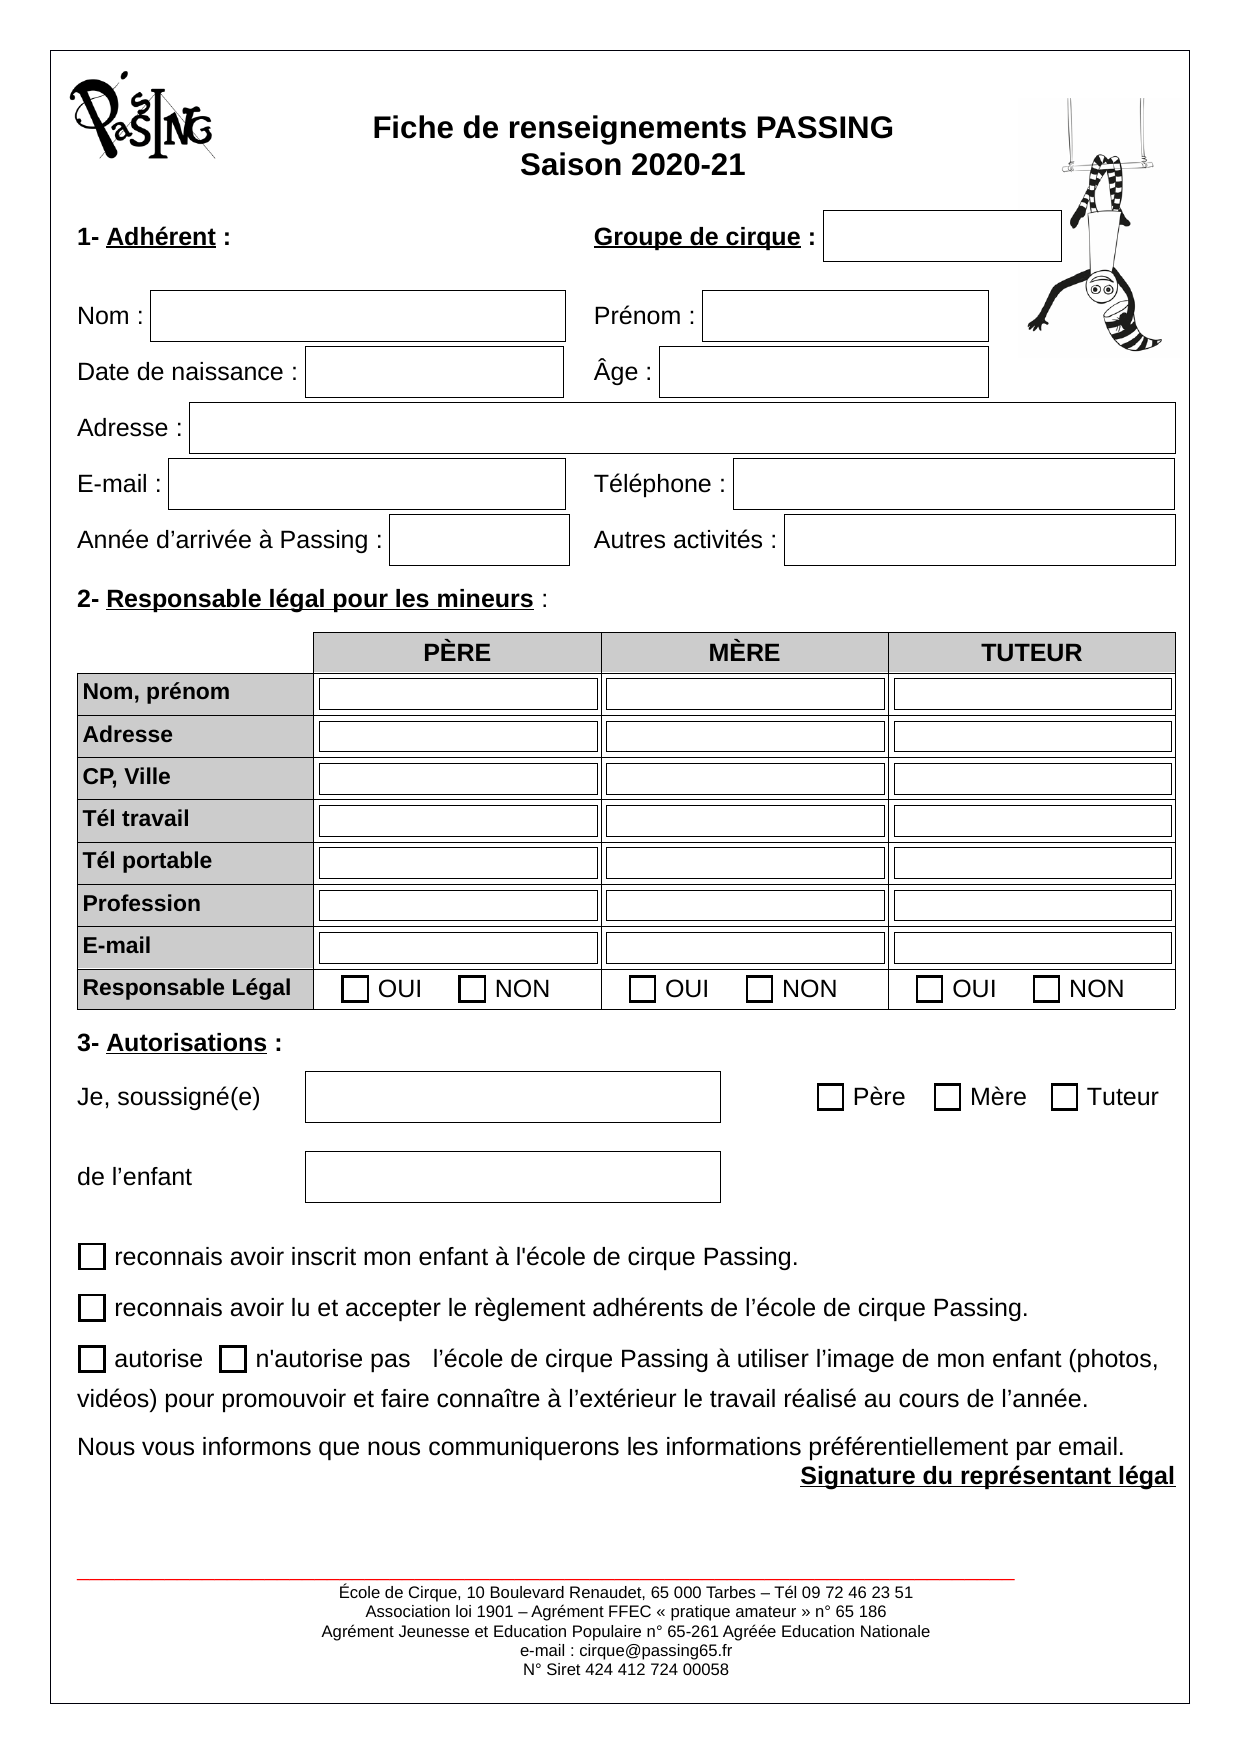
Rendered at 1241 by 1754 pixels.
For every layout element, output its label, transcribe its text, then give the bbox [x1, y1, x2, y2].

table_cell [889, 970, 1175, 1009]
text Adresse : [77, 402, 189, 453]
text Âge : [564, 346, 659, 397]
text Signature du représentant légal [77, 1461, 1175, 1490]
table_cell [602, 843, 888, 884]
text Saison 2020-21 [77, 146, 1018, 182]
table_cell [602, 927, 888, 968]
table_cell [314, 716, 601, 757]
text 1- Adhérent : Groupe de cirque : [77, 210, 823, 261]
table_cell [602, 970, 888, 1009]
table_cell Adresse [78, 716, 313, 757]
table_cell [889, 927, 1175, 968]
text Téléphone : [566, 458, 733, 509]
table_cell [314, 800, 601, 842]
table_cell [602, 800, 888, 842]
table_cell [602, 674, 888, 715]
table_cell Profession [78, 885, 313, 926]
table_cell [889, 843, 1175, 884]
text Date de naissance : [77, 346, 305, 397]
table_cell [889, 800, 1175, 842]
text [989, 290, 1018, 341]
table_header TUTEUR [889, 633, 1175, 672]
table_cell [889, 674, 1175, 715]
text Nom : [77, 290, 150, 341]
text [989, 346, 1175, 397]
table_cell E-mail [78, 927, 313, 968]
table_cell [602, 885, 888, 926]
text 3- Autorisations : [77, 1028, 1175, 1057]
picture [55, 58, 263, 180]
table_header [77, 632, 313, 672]
table_cell [889, 758, 1175, 799]
table_cell [889, 885, 1175, 926]
text 2- Responsable légal pour les mineurs : [77, 584, 1175, 613]
table_cell [602, 716, 888, 757]
table_cell [314, 927, 601, 968]
table_cell [314, 970, 601, 1009]
table_cell [602, 758, 888, 799]
text E-mail : [77, 458, 168, 509]
text Fiche de renseignements PASSING [263, 107, 1018, 146]
text de l’enfant [77, 1151, 305, 1202]
text [721, 1151, 1175, 1202]
table_cell Tél travail [78, 800, 313, 842]
table_cell Tél portable [78, 843, 313, 884]
text l’école de cirque Passing à utiliser l’image de mon enfant (photos, vidéos) pour promouvoir et faire connaître à l’extérieur le travail réalisé au cours de l’année. [77, 1333, 1175, 1413]
text Je, soussigné(e) [721, 1071, 1175, 1122]
table_cell [314, 885, 601, 926]
text Je, soussigné(e) [77, 1071, 305, 1122]
table_cell CP, Ville [78, 758, 313, 799]
text Autres activités : [570, 514, 784, 565]
table_cell [314, 674, 601, 715]
text Nous vous informons que nous communiquerons les informations préférentiellement par email. [77, 1432, 1175, 1461]
text Année d’arrivée à Passing : [77, 514, 389, 565]
table_cell Responsable Légal [78, 970, 313, 1009]
table_header MÈRE [602, 633, 888, 672]
table_cell Nom, prénom [78, 674, 313, 715]
text Prénom : [566, 290, 702, 341]
table_header PÈRE [314, 633, 601, 672]
table_cell [314, 843, 601, 884]
table_cell [889, 716, 1175, 757]
picture [1018, 98, 1185, 358]
table_cell [314, 758, 601, 799]
